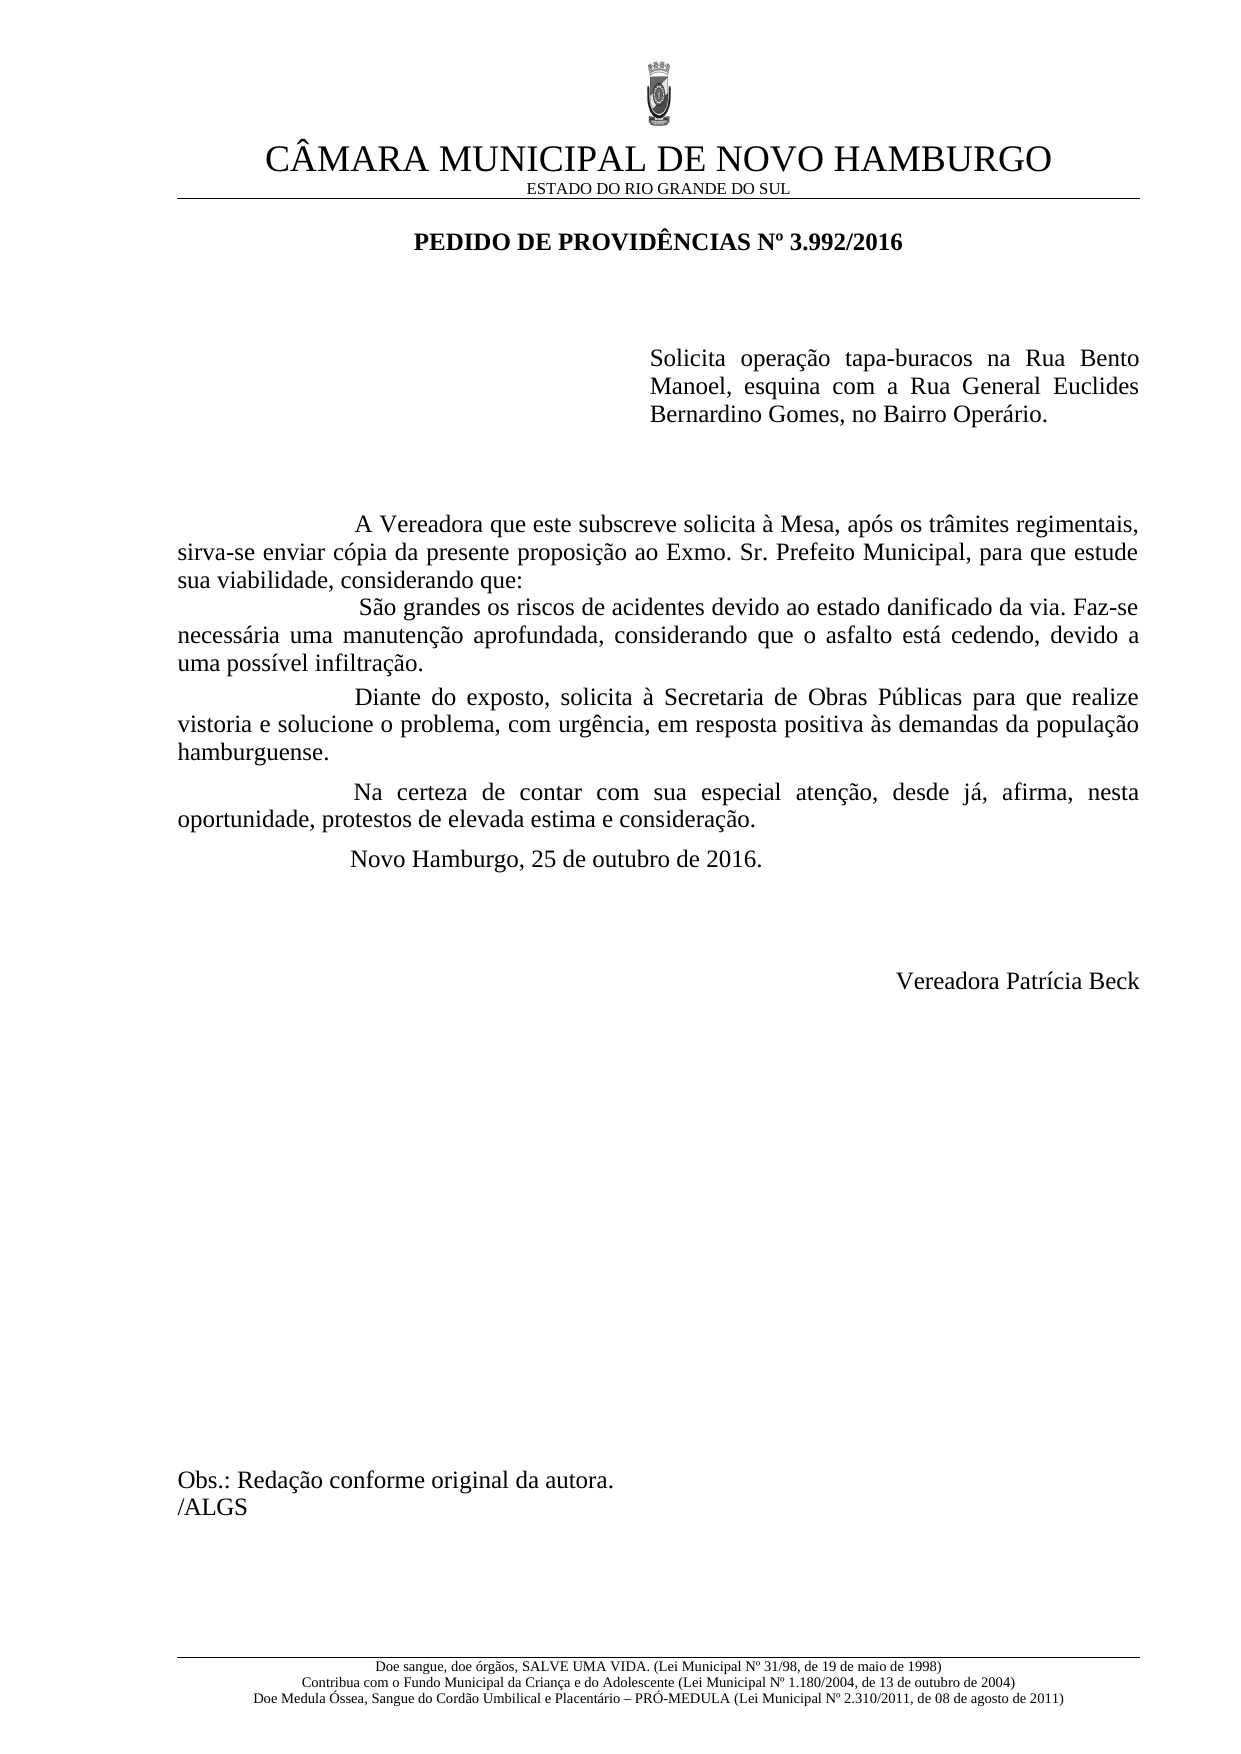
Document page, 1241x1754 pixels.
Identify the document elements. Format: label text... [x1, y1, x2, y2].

text São grandes os riscos de acidentes devido ao estado danificado da via. Faz-se necessária uma manutenção aprofundada, considerando que o asfalto está cedendo, devido a uma possível infiltração. [177, 593, 1140, 677]
text PEDIDO DE PROVIDÊNCIAS Nº 3.992/2016 [177, 228, 1140, 256]
text Solicita operação tapa-buracos na Rua Bento Manoel, esquina com a Rua General Euclides Bernardino Gomes, no Bairro Operário. [649, 344, 1140, 428]
text /ALGS [177, 1493, 1140, 1521]
text Novo Hamburgo, 25 de outubro de 2016. [177, 845, 1140, 873]
text A Vereadora que este subscreve solicita à Mesa, após os trâmites regimentais, sirva-se enviar cópia da presente proposição ao Exmo. Sr. Prefeito Municipal, para que estude sua viabilidade, considerando que: [177, 510, 1140, 593]
text Na certeza de contar com sua especial atenção, desde já, afirma, nesta oportunidade, protestos de elevada estima e consideração. [177, 778, 1140, 833]
text Vereadora Patrícia Beck [177, 967, 1140, 995]
text Diante do exposto, solicita à Secretaria de Obras Públicas para que realize vistoria e solucione o problema, com urgência, em resposta positiva às demandas da população hamburguense. [177, 683, 1140, 766]
text Obs.: Redação conforme original da autora. [177, 1466, 1140, 1493]
